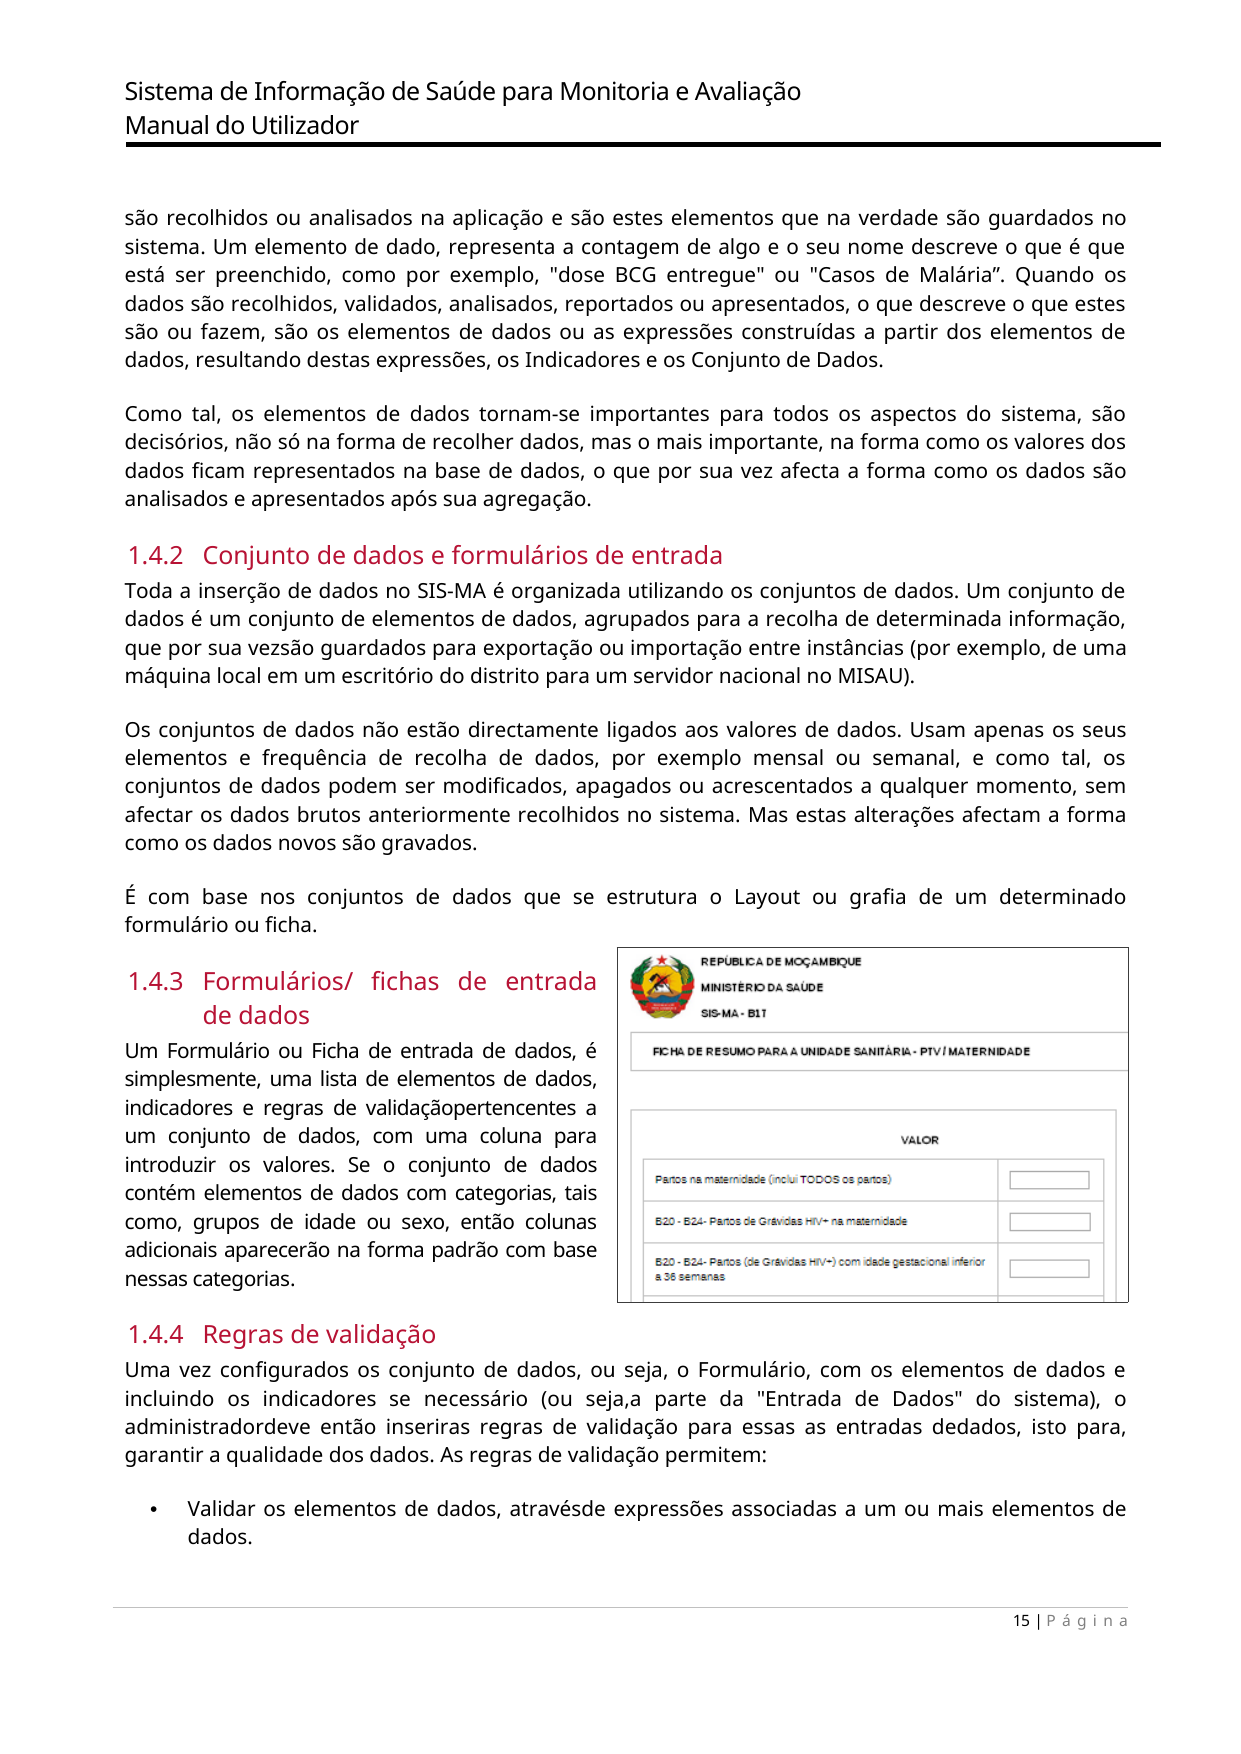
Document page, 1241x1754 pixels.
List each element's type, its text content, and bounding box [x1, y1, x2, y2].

picture [618, 948, 1128, 1302]
text são recolhidos ou analisados na aplicação e são estes elementos que na verdade são guardados no sistema. Um elemento de dado, representa a contagem de algo e o seu nome descreve o que é que está ser preenchido, como por exemplo, "dose BCG entregue" ou "Casos de Malária”. Quando os dados são recolhidos, validados, analisados, reportados ou apresentados, o que descreve o que estes são ou fazem, são os elementos de dados ou as expressões construídas a partir dos elementos de dados, resultando destas expressões, os Indicadores e os Conjunto de Dados. [124, 203, 1128, 374]
text Toda a inserção de dados no SIS-MA é organizada utilizando os conjuntos de dados. Um conjunto de dados é um conjunto de elementos de dados, agrupados para a recolha de determinada informação, que por sua vezsão guardados para exportação ou importação entre instâncias (por exemplo, de uma máquina local em um escritório do distrito para um servidor nacional no MISAU). [124, 576, 1128, 690]
text É com base nos conjuntos de dados que se estrutura o Layout ou grafia de um determinado formulário ou ficha. [124, 882, 1128, 939]
text Os conjuntos de dados não estão directamente ligados aos valores de dados. Usam apenas os seus elementos e frequência de recolha de dados, por exemplo mensal ou semanal, e como tal, os conjuntos de dados podem ser modificados, apagados ou acrescentados a qualquer momento, sem afectar os dados brutos anteriormente recolhidos no sistema. Mas estas alterações afectam a forma como os dados novos são gravados. [124, 715, 1128, 857]
subtitle Regras de validação [127, 1317, 1128, 1351]
text Como tal, os elementos de dados tornam-se importantes para todos os aspectos do sistema, são decisórios, não só na forma de recolher dados, mas o mais importante, na forma como os valores dos dados ficam representados na base de dados, o que por sua vez afecta a forma como os dados são analisados ​​e apresentados após sua agregação. [124, 399, 1128, 513]
list Validar os elementos de dados, atravésde expressões associadas a um ou mais elementos de dados. [150, 1494, 1128, 1551]
subtitle Conjunto de dados e formulários de entrada [127, 538, 1128, 572]
subtitle Formulários/ fichas de entrada de dados [127, 964, 617, 1032]
text Uma vez configurados os conjunto de dados, ou seja, o Formulário, com os elementos de dados e incluindo os indicadores se necessário (ou seja,a parte da "Entrada de Dados" do sistema), o administradordeve então inseriras regras de validação para essas as entradas dedados, isto para, garantir a qualidade dos dados. As regras de validação permitem: [124, 1355, 1128, 1469]
text Um Formulário ou Ficha de entrada de dados, é simplesmente, uma lista de elementos de dados, indicadores e regras de validaçãopertencentes a um conjunto de dados, com uma coluna para introduzir os valores. Se o conjunto de dados contém elementos de dados com categorias, tais como, grupos de idade ou sexo, então colunas adicionais aparecerão na forma padrão com base nessas categorias. [124, 1036, 617, 1292]
